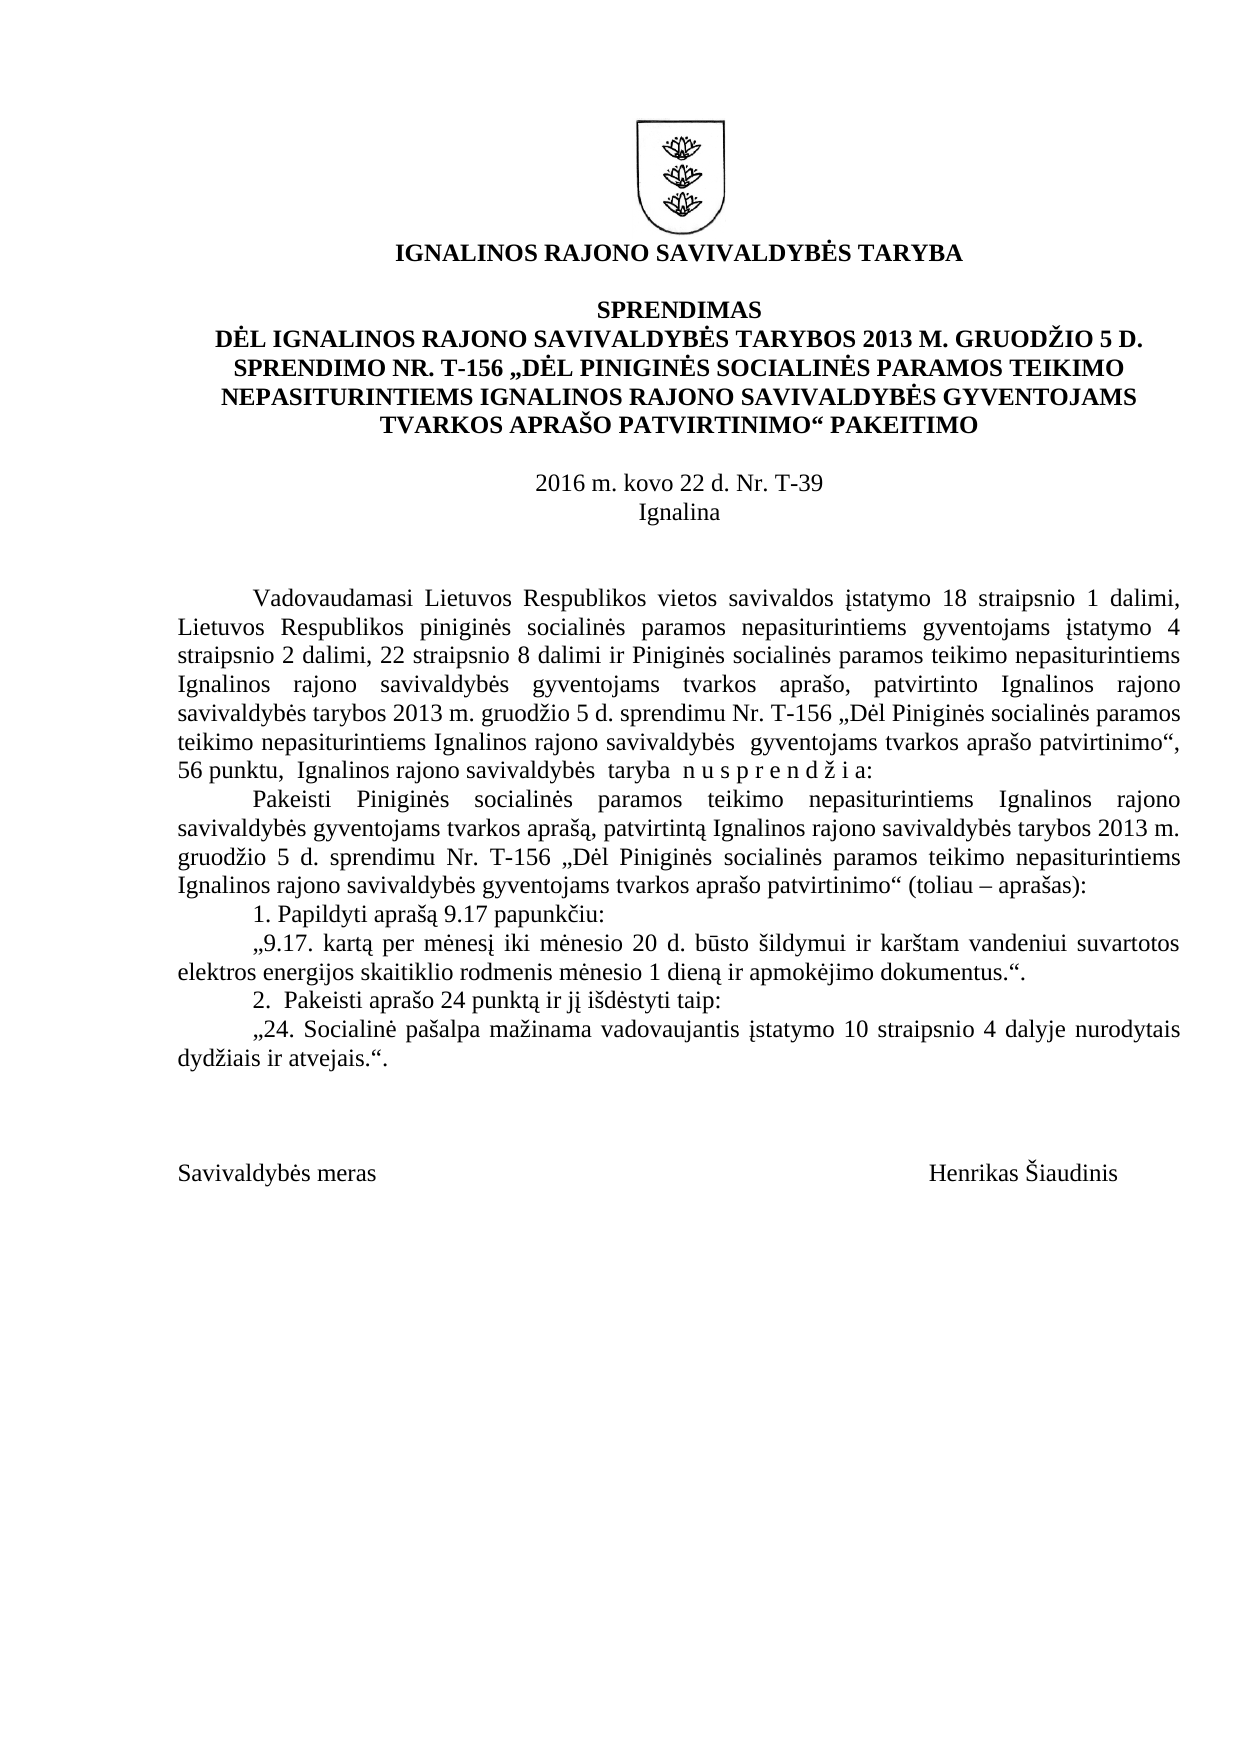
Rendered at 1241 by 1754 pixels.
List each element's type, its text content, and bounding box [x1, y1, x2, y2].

text IGNALINOS RAJONO SAVIVALDYBĖS TARYBA [177, 238, 1181, 267]
text „9.17. kartą per mėnesį iki mėnesio 20 d. būsto šildymui ir karštam vandeniui suvartotos elektros energijos skaitiklio rodmenis mėnesio 1 dieną ir apmokėjimo dokumentus.“. [177, 928, 1181, 986]
text DĖL IGNALINOS RAJONO SAVIVALDYBĖS TARYBOS 2013 M. GRUODŽIO 5 D. SPRENDIMO NR. T-156 „DĖL PINIGINĖS SOCIALINĖS PARAMOS TEIKIMO NEPASITURINTIEMS IGNALINOS RAJONO SAVIVALDYBĖS GYVENTOJAMS TVARKOS APRAŠO PATVIRTINIMO“ PAKEITIMO [177, 324, 1181, 439]
text Vadovaudamasi Lietuvos Respublikos vietos savivaldos įstatymo 18 straipsnio 1 dalimi, Lietuvos Respublikos piniginės socialinės paramos nepasiturintiems gyventojams įstatymo 4 straipsnio 2 dalimi, 22 straipsnio 8 dalimi ir Piniginės socialinės paramos teikimo nepasiturintiems Ignalinos rajono savivaldybės gyventojams tvarkos aprašo, patvirtinto Ignalinos rajono savivaldybės tarybos 2013 m. gruodžio 5 d. sprendimu Nr. T-156 „Dėl Piniginės socialinės paramos teikimo nepasiturintiems Ignalinos rajono savivaldybės gyventojams tvarkos aprašo patvirtinimo“, 56 punktu, Ignalinos rajono savivaldybės taryba n u s p r e n d ž i a: [177, 583, 1181, 784]
text 2. Pakeisti aprašo 24 punktą ir jį išdėstyti taip: [177, 986, 1181, 1014]
text „24. Socialinė pašalpa mažinama vadovaujantis įstatymo 10 straipsnio 4 dalyje nurodytais dydžiais ir atvejais.“. [177, 1014, 1181, 1072]
text 1. Papildyti aprašą 9.17 papunkčiu: [177, 899, 1181, 928]
text 2016 m. kovo 22 d. Nr. T-39 [177, 468, 1181, 497]
text SPRENDIMAS [177, 296, 1181, 324]
text Savivaldybės meras Henrikas Šiaudinis [177, 1158, 1181, 1187]
text Pakeisti Piniginės socialinės paramos teikimo nepasiturintiems Ignalinos rajono savivaldybės gyventojams tvarkos aprašą, patvirtintą Ignalinos rajono savivaldybės tarybos 2013 m. gruodžio 5 d. sprendimu Nr. T-156 „Dėl Piniginės socialinės paramos teikimo nepasiturintiems Ignalinos rajono savivaldybės gyventojams tvarkos aprašo patvirtinimo“ (toliau – aprašas): [177, 784, 1181, 899]
text Ignalina [177, 497, 1181, 526]
